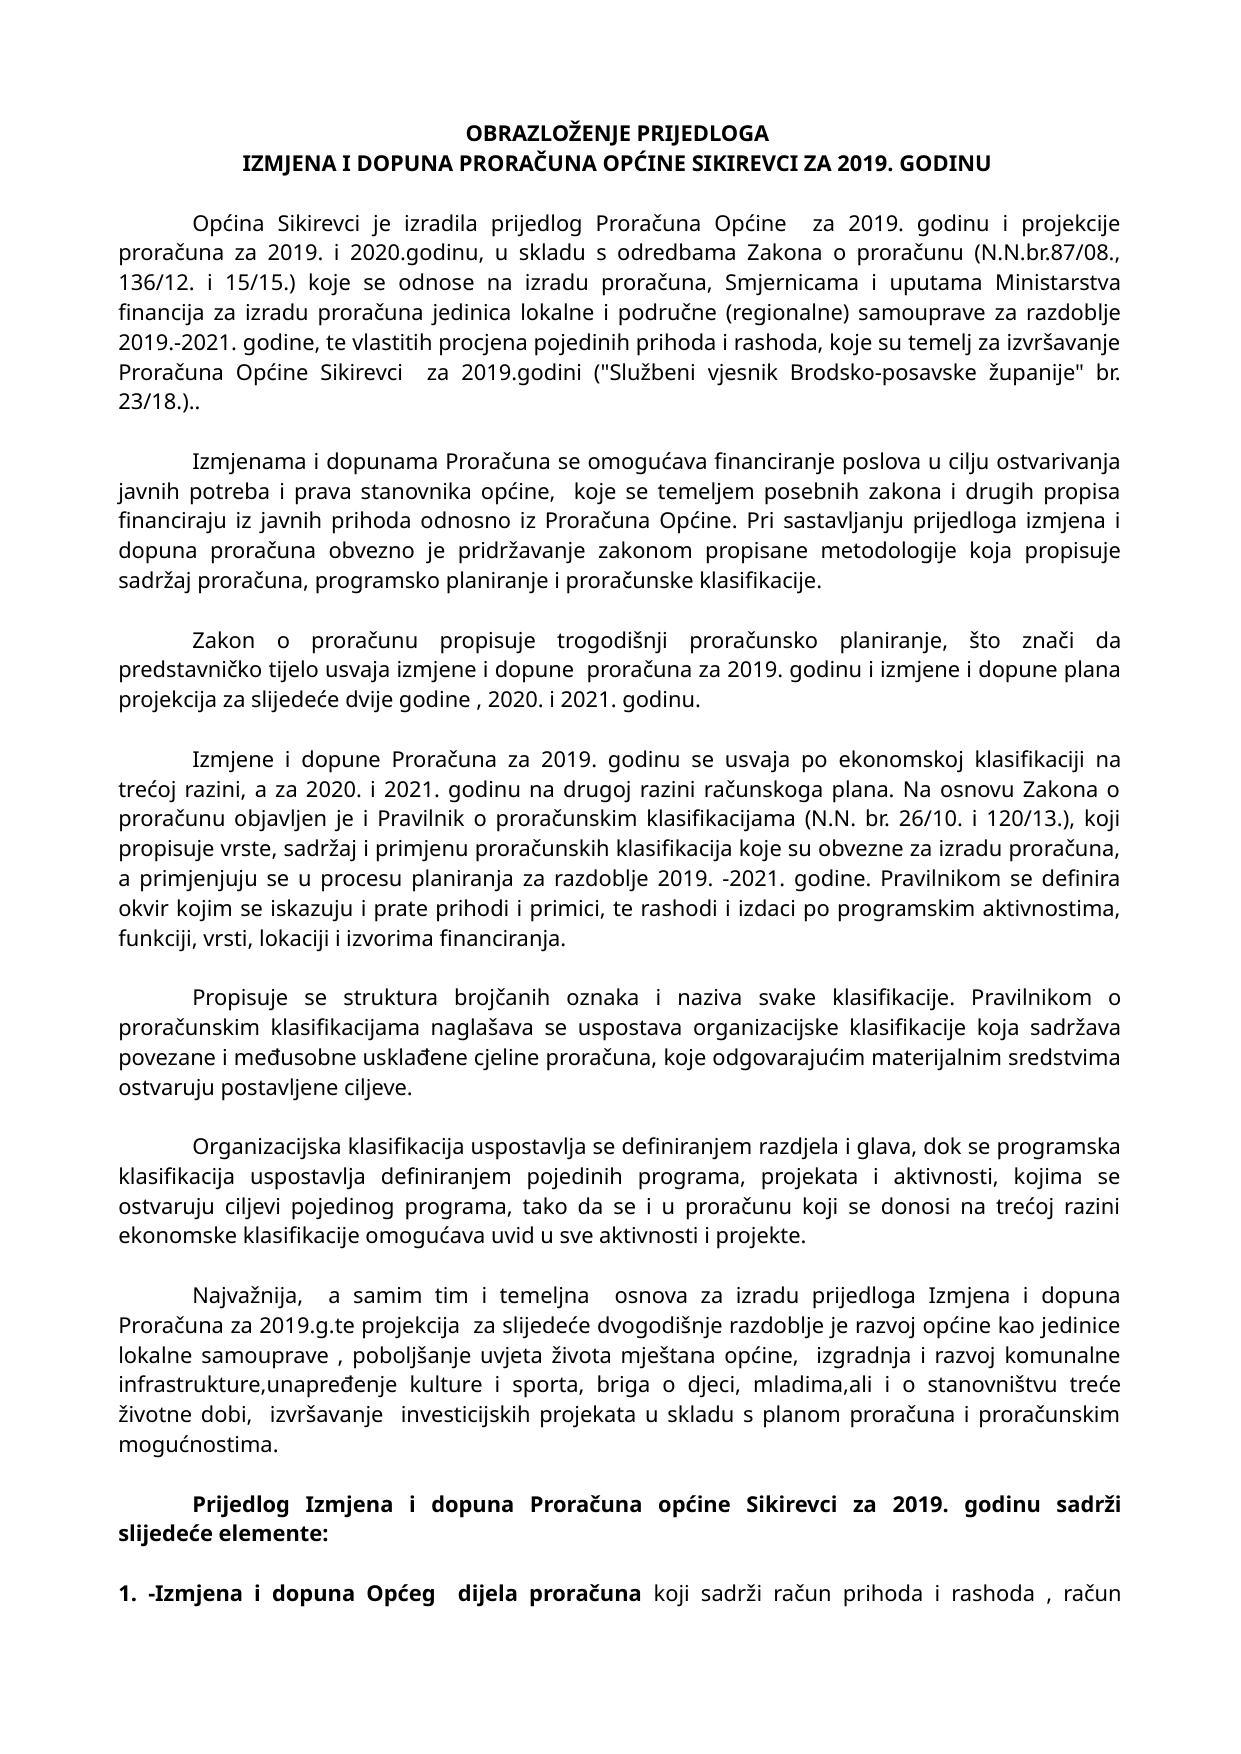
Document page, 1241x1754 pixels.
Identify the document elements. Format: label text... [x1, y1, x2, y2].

text Organizacijska klasifikacija uspostavlja se definiranjem razdjela i glava, dok se programska klasifikacija uspostavlja definiranjem pojedinih programa, projekata i aktivnosti, kojima se ostvaruju ciljevi pojedinog programa, tako da se i u proračunu koji se donosi na trećoj razini ekonomske klasifikacije omogućava uvid u sve aktivnosti i projekte. [118, 1131, 1122, 1250]
text Najvažnija, a samim tim i temeljna osnova za izradu prijedloga Izmjena i dopuna Proračuna za 2019.g.te projekcija za slijedeće dvogodišnje razdoblje je razvoj općine kao jedinice lokalne samouprave , poboljšanje uvjeta života mještana općine, izgradnja i razvoj komunalne infrastrukture,unapređenje kulture i sporta, briga o djeci, mladima,ali i o stanovništvu treće životne dobi, izvršavanje investicijskih projekata u skladu s planom proračuna i proračunskim mogućnostima. [118, 1280, 1122, 1459]
text IZMJENA I DOPUNA PRORAČUNA OPĆINE SIKIREVCI ZA 2019. GODINU [118, 148, 1122, 178]
text OBRAZLOŽENJE PRIJEDLOGA [118, 118, 1122, 148]
text Izmjene i dopune Proračuna za 2019. godinu se usvaja po ekonomskoj klasifikaciji na trećoj razini, a za 2020. i 2021. godinu na drugoj razini računskoga plana. Na osnovu Zakona o proračunu objavljen je i Pravilnik o proračunskim klasifikacijama (N.N. br. 26/10. i 120/13.), koji propisuje vrste, sadržaj i primjenu proračunskih klasifikacija koje su obvezne za izradu proračuna, a primjenjuju se u procesu planiranja za razdoblje 2019. -2021. godine. Pravilnikom se definira okvir kojim se iskazuju i prate prihodi i primici, te rashodi i izdaci po programskim aktivnostima, funkciji, vrsti, lokaciji i izvorima financiranja. [118, 744, 1122, 952]
text Propisuje se struktura brojčanih oznaka i naziva svake klasifikacije. Pravilnikom o proračunskim klasifikacijama naglašava se uspostava organizacijske klasifikacije koja sadržava povezane i međusobne usklađene cjeline proračuna, koje odgovarajućim materijalnim sredstvima ostvaruju postavljene ciljeve. [118, 982, 1122, 1101]
text 1. -Izmjena i dopuna Općeg dijela proračuna koji sadrži račun prihoda i rashoda , račun [118, 1578, 1122, 1608]
text Prijedlog Izmjena i dopuna Proračuna općine Sikirevci za 2019. godinu sadrži slijedeće elemente: [118, 1488, 1122, 1548]
text Izmjenama i dopunama Proračuna se omogućava financiranje poslova u cilju ostvarivanja javnih potreba i prava stanovnika općine, koje se temeljem posebnih zakona i drugih propisa financiraju iz javnih prihoda odnosno iz Proračuna Općine. Pri sastavljanju prijedloga izmjena i dopuna proračuna obvezno je pridržavanje zakonom propisane metodologije koja propisuje sadržaj proračuna, programsko planiranje i proračunske klasifikacije. [118, 446, 1122, 595]
text Zakon o proračunu propisuje trogodišnji proračunsko planiranje, što znači da predstavničko tijelo usvaja izmjene i dopune proračuna za 2019. godinu i izmjene i dopune plana projekcija za slijedeće dvije godine , 2020. i 2021. godinu. [118, 624, 1122, 714]
text Općina Sikirevci je izradila prijedlog Proračuna Općine za 2019. godinu i projekcije proračuna za 2019. i 2020.godinu, u skladu s odredbama Zakona o proračunu (N.N.br.87/08., 136/12. i 15/15.) koje se odnose na izradu proračuna, Smjernicama i uputama Ministarstva financija za izradu proračuna jedinica lokalne i područne (regionalne) samouprave za razdoblje 2019.-2021. godine, te vlastitih procjena pojedinih prihoda i rashoda, koje su temelj za izvršavanje Proračuna Općine Sikirevci za 2019.godini ("Službeni vjesnik Brodsko-posavske županije" br. 23/18.).. [118, 207, 1122, 416]
